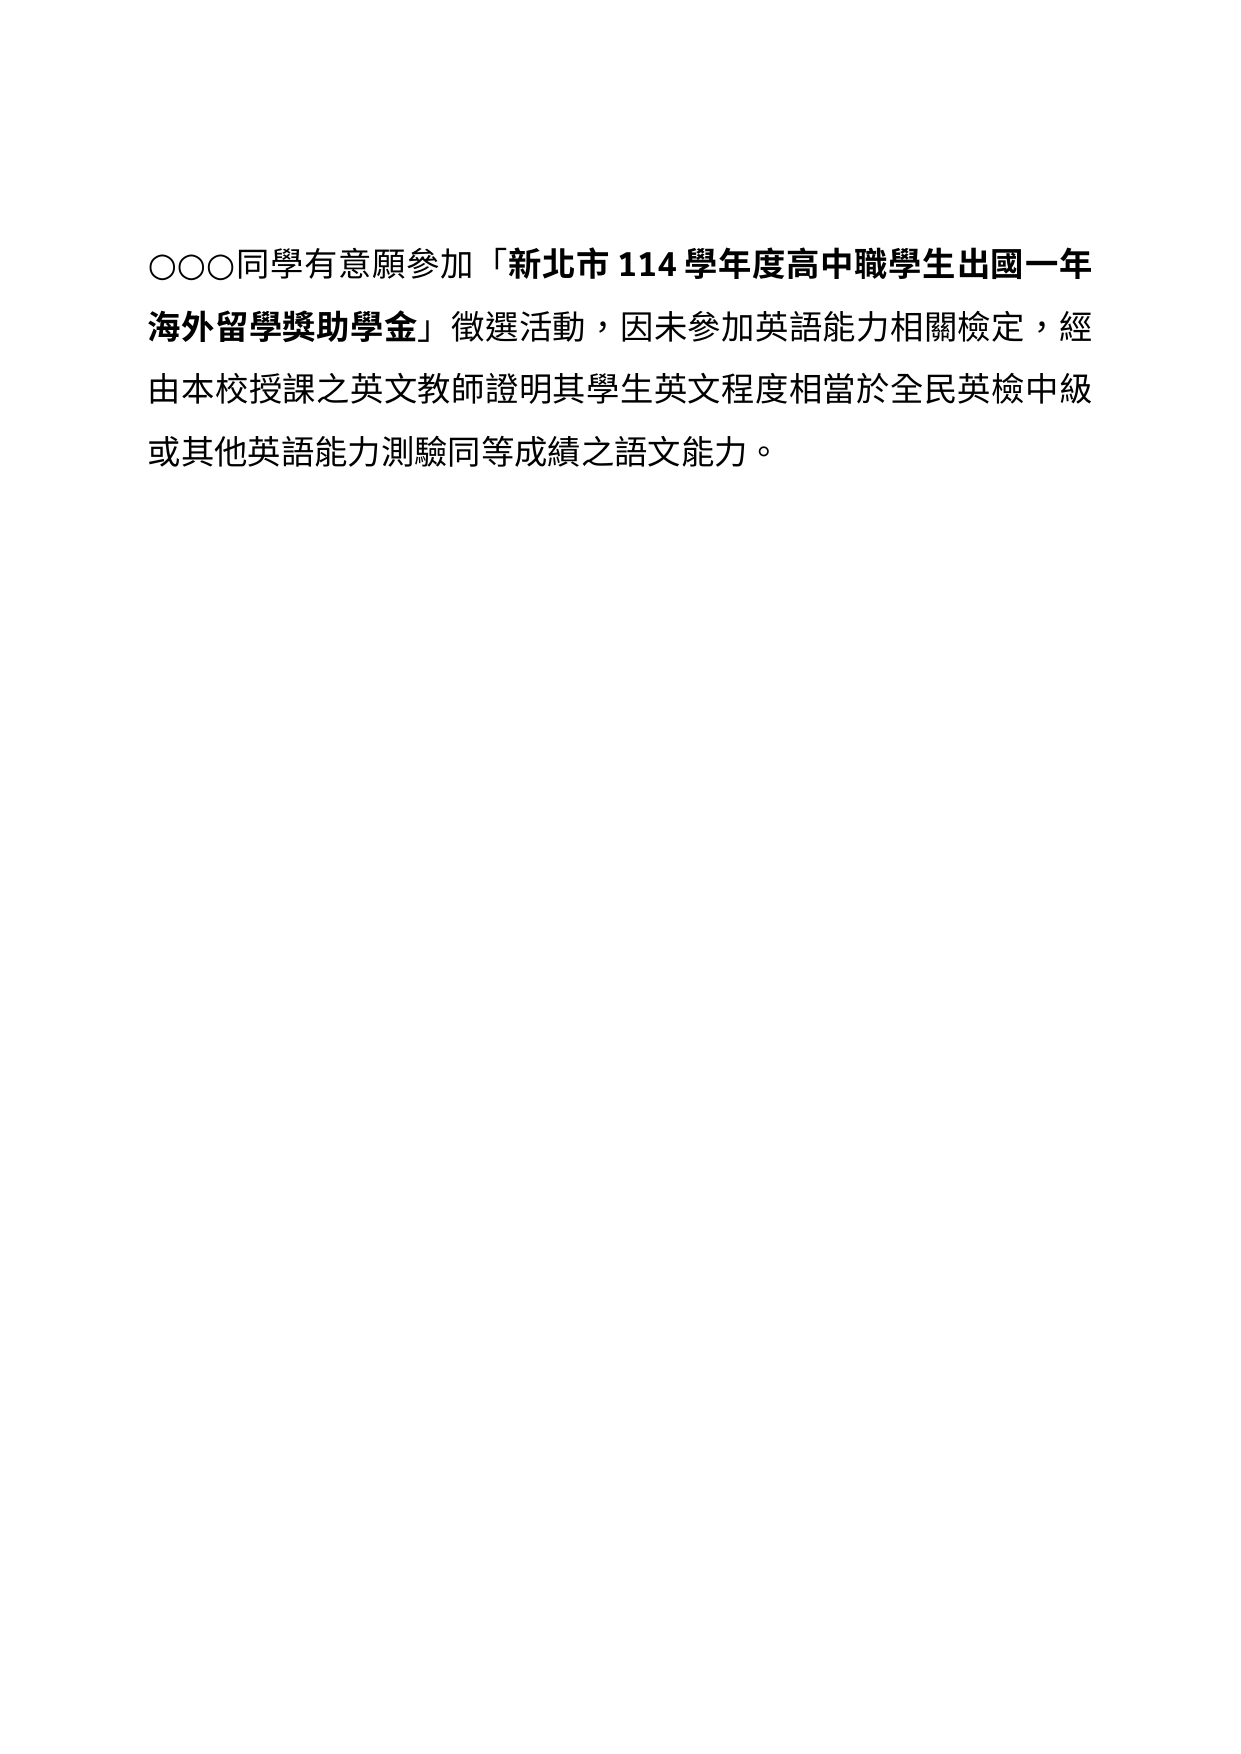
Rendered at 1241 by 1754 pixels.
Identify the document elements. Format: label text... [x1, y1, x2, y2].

text ○○○同學有意願參加「新北市114學年度高中職學生出國一年海外留學獎助學金」徵選活動，因未參加英語能力相關檢定，經由本校授課之英文教師證明其學生英文程度相當於全民英檢中級或其他英語能力測驗同等成績之語文能力。 [148, 221, 1092, 471]
